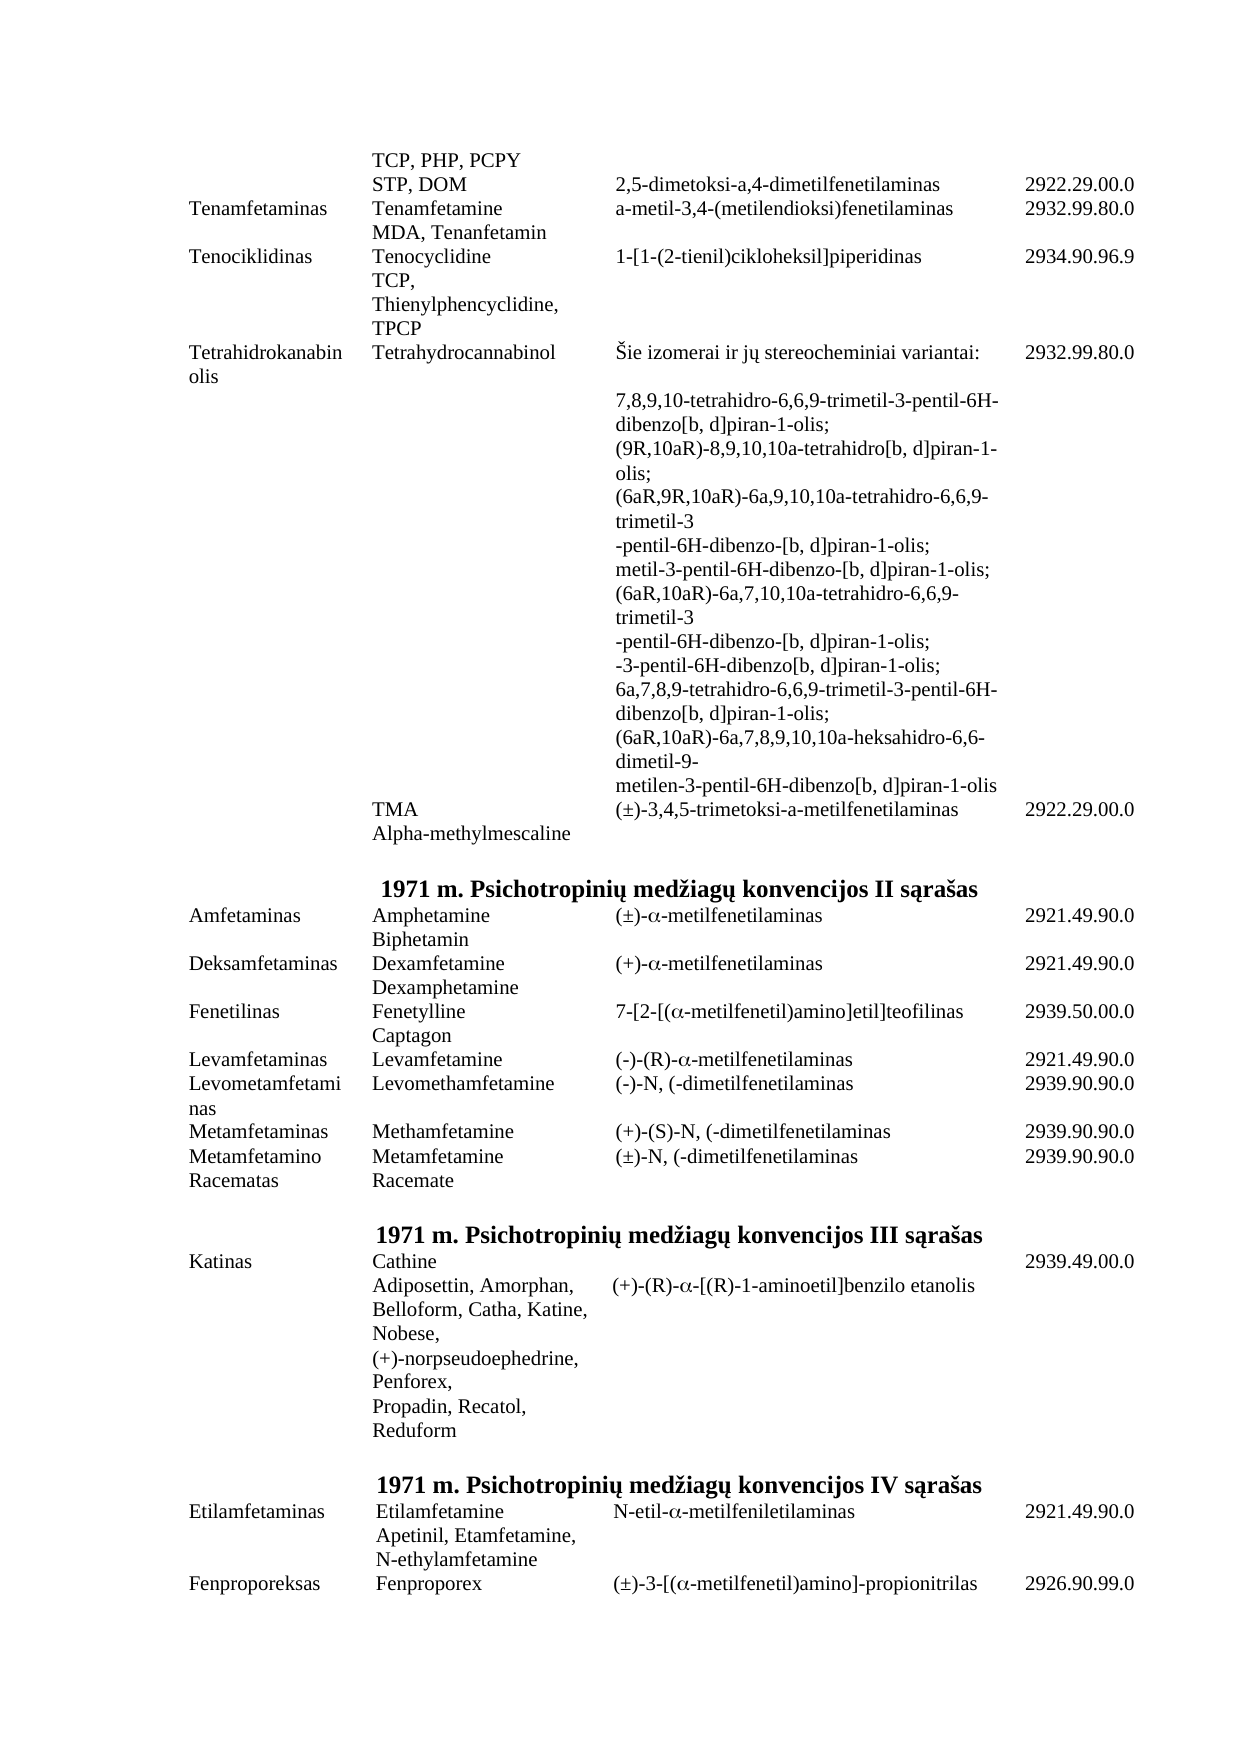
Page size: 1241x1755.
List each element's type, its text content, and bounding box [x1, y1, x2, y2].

table_cell 2934.90.96.9 [1014, 244, 1181, 268]
table_cell [1014, 533, 1181, 557]
table_cell [361, 653, 604, 677]
table_cell Fenproporeksas [177, 1571, 364, 1595]
table_cell [1014, 1273, 1181, 1297]
table_cell -pentil-6H-dibenzo-[b, d]piran-1-olis; [604, 629, 1014, 653]
table_cell [177, 1547, 364, 1571]
table_cell [1014, 653, 1181, 677]
table_cell [1014, 725, 1181, 773]
table_cell [1014, 677, 1181, 701]
table_cell (±)-3-[(a-metilfenetil)amino]-propionitrilas [602, 1571, 1014, 1595]
table_cell [361, 581, 604, 629]
table_cell Racematas [177, 1168, 361, 1192]
table_cell [1014, 1297, 1181, 1345]
table_cell [1014, 412, 1181, 436]
table_cell [361, 701, 604, 725]
table_cell 2921.49.90.0 [1014, 1047, 1181, 1071]
table_cell Metamfetamine [361, 1144, 604, 1168]
table_cell STP, DOM [361, 172, 604, 196]
table_cell [361, 485, 604, 533]
table_cell dibenzo[b, d]piran-1-olis; [604, 412, 1014, 436]
table_cell (±)-3,4,5-trimetoksi-a-metilfenetilaminas [604, 797, 1014, 821]
table_cell [177, 1394, 361, 1442]
table_cell [1014, 581, 1181, 629]
table_cell -pentil-6H-dibenzo-[b, d]piran-1-olis; [604, 533, 1014, 557]
table_cell (+)-(R)-a-[(R)-1-aminoetil]benzilo etanolis [601, 1273, 1014, 1297]
table_cell [177, 485, 361, 533]
table_cell [601, 1394, 1014, 1442]
table_cell [177, 653, 361, 677]
table_cell [177, 1273, 361, 1297]
table_cell Tenamfetaminas [177, 196, 361, 220]
table_cell TCP, Thienylphencyclidine, TPCP [361, 268, 604, 340]
table_header N-etil-a-metilfeniletilaminas [602, 1499, 1014, 1523]
table_cell [1014, 1345, 1181, 1393]
table_cell [177, 388, 361, 412]
table_cell Apetinil, Etamfetamine, [364, 1523, 602, 1547]
table_cell [177, 581, 361, 629]
table_cell 2932.99.80.0 [1014, 340, 1181, 388]
text 1971 m. Psichotropinių medžiagų konvencijos II sąrašas [177, 874, 1181, 903]
table_cell Levometamfetaminas [177, 1071, 361, 1119]
table_cell Metamfetaminas [177, 1120, 361, 1143]
table_cell [1014, 701, 1181, 725]
table_cell [1014, 268, 1181, 340]
table_cell Racemate [361, 1168, 604, 1192]
table_cell Fenproporex [364, 1571, 602, 1595]
table_cell 2939.50.00.0 [1014, 999, 1181, 1023]
table_cell a-metil-3,4-(metilendioksi)fenetilaminas [604, 196, 1014, 220]
table_cell [177, 677, 361, 701]
text 1971 m. Psichotropinių medžiagų konvencijos III sąrašas [177, 1220, 1181, 1249]
table_cell TMA [361, 797, 604, 821]
table_cell (+)-a-metilfenetilaminas [604, 951, 1014, 975]
table_cell (6aR,10aR)-6a,7,8,9,10,10a-heksahidro-6,6-dimetil-9- [604, 725, 1014, 773]
table_cell Adiposettin, Amorphan, [361, 1273, 601, 1297]
table_cell (+)-norpseudoephedrine, Penforex, [361, 1345, 601, 1393]
table_cell [604, 220, 1014, 244]
table_header Etilamfetamine [364, 1499, 602, 1523]
table_cell [177, 701, 361, 725]
table_cell (6aR,9R,10aR)-6a,9,10,10a-tetrahidro-6,6,9-trimetil-3 [604, 485, 1014, 533]
table_cell [361, 725, 604, 773]
table_cell 2932.99.80.0 [1014, 196, 1181, 220]
table_cell [1014, 821, 1181, 845]
table_cell (+)-(S)-N, (-dimetilfenetilaminas [604, 1120, 1014, 1143]
table_cell [601, 1345, 1014, 1393]
table_cell [361, 677, 604, 701]
table_cell [177, 148, 361, 172]
table_cell 2939.90.90.0 [1014, 1120, 1181, 1143]
table_cell Dexamfetamine [361, 951, 604, 975]
table_cell 2939.90.90.0 [1014, 1144, 1181, 1168]
table_cell Tetrahydrocannabinol [361, 340, 604, 388]
table_cell (-)-N, (-dimetilfenetilaminas [604, 1071, 1014, 1119]
table_cell [177, 557, 361, 581]
table_cell 2926.90.99.0 [1014, 1571, 1181, 1595]
table_cell N-ethylamfetamine [364, 1547, 602, 1571]
table_cell [604, 1023, 1014, 1047]
table_cell 2922.29.00.0 [1014, 797, 1181, 821]
table_cell [177, 1345, 361, 1393]
table_cell [602, 1547, 1014, 1571]
table_cell [177, 1023, 361, 1047]
table_cell Belloform, Catha, Katine, Nobese, [361, 1297, 601, 1345]
table_header (±)-a-metilfenetilaminas [604, 903, 1014, 927]
table_header [601, 1249, 1014, 1273]
table_cell 7-[2-[(a-metilfenetil)amino]etil]teofilinas [604, 999, 1014, 1023]
table_cell [177, 412, 361, 436]
table_header 2921.49.90.0 [1014, 1499, 1181, 1523]
table_cell Captagon [361, 1023, 604, 1047]
table_cell Levamfetamine [361, 1047, 604, 1071]
table_cell [604, 975, 1014, 999]
table_cell Šie izomerai ir jų stereocheminiai variantai: [604, 340, 1014, 388]
table_cell [361, 388, 604, 412]
table_cell Methamfetamine [361, 1120, 604, 1143]
table_cell [1014, 148, 1181, 172]
table_cell [1014, 1168, 1181, 1192]
table_cell [1014, 1547, 1181, 1571]
table_cell Tenocyclidine [361, 244, 604, 268]
table_cell 2939.90.90.0 [1014, 1071, 1181, 1119]
table_cell Fenetylline [361, 999, 604, 1023]
table_cell 2922.29.00.0 [1014, 172, 1181, 196]
table_cell Levamfetaminas [177, 1047, 361, 1071]
table_header Amfetaminas [177, 903, 361, 927]
table_cell Tetrahidrokanabinolis [177, 340, 361, 388]
table_cell [177, 268, 361, 340]
table_cell [361, 412, 604, 436]
table_cell (6aR,10aR)-6a,7,10,10a-tetrahidro-6,6,9-trimetil-3 [604, 581, 1014, 629]
table_header Katinas [177, 1249, 361, 1273]
table_cell [177, 533, 361, 557]
table_cell [1014, 773, 1181, 797]
table_cell [177, 821, 361, 845]
table_cell 2,5-dimetoksi-a,4-dimetilfenetilaminas [604, 172, 1014, 196]
table_cell Alpha-methylmescaline [361, 821, 604, 845]
table_header Etilamfetaminas [177, 1499, 364, 1523]
table_cell [1014, 927, 1181, 951]
table_cell [177, 773, 361, 797]
table_header Amphetamine [361, 903, 604, 927]
table_cell [1014, 485, 1181, 533]
table_cell Dexamphetamine [361, 975, 604, 999]
table_cell 2921.49.90.0 [1014, 951, 1181, 975]
table_cell Propadin, Recatol, Reduform [361, 1394, 601, 1442]
table_cell MDA, Tenanfetamin [361, 220, 604, 244]
table_cell [604, 148, 1014, 172]
table_cell [361, 773, 604, 797]
table_cell metil-3-pentil-6H-dibenzo-[b, d]piran-1-olis; [604, 557, 1014, 581]
table_cell [1014, 220, 1181, 244]
table_cell Metamfetamino [177, 1144, 361, 1168]
table_cell 1-[1-(2-tienil)cikloheksil]piperidinas [604, 244, 1014, 268]
table_cell [602, 1523, 1014, 1547]
table_cell -3-pentil-6H-dibenzo[b, d]piran-1-olis; [604, 653, 1014, 677]
table_cell Tenamfetamine [361, 196, 604, 220]
table_header 2921.49.90.0 [1014, 903, 1181, 927]
table_header 2939.49.00.0 [1014, 1249, 1181, 1273]
table_cell [177, 436, 361, 484]
table_cell [1014, 1523, 1181, 1547]
table_cell [1014, 975, 1181, 999]
table_cell [177, 220, 361, 244]
table_cell [1014, 629, 1181, 653]
table_cell 6a,7,8,9-tetrahidro-6,6,9-trimetil-3-pentil-6H- [604, 677, 1014, 701]
table_cell [361, 629, 604, 653]
table_cell Deksamfetaminas [177, 951, 361, 975]
table_cell [177, 725, 361, 773]
table_cell [177, 1523, 364, 1547]
table_cell Biphetamin [361, 927, 604, 951]
table_cell [177, 797, 361, 821]
table_cell [361, 557, 604, 581]
table_cell [177, 1297, 361, 1345]
table_cell [604, 927, 1014, 951]
table_cell [1014, 388, 1181, 412]
table_cell [601, 1297, 1014, 1345]
table_cell TCP, PHP, PCPY [361, 148, 604, 172]
table_cell [1014, 1023, 1181, 1047]
table_cell [361, 436, 604, 484]
table_cell metilen-3-pentil-6H-dibenzo[b, d]piran-1-olis [604, 773, 1014, 797]
table_cell (9R,10aR)-8,9,10,10a-tetrahidro[b, d]piran-1-olis; [604, 436, 1014, 484]
table_cell [604, 1168, 1014, 1192]
table_cell (-)-(R)-a-metilfenetilaminas [604, 1047, 1014, 1071]
text 1971 m. Psichotropinių medžiagų konvencijos IV sąrašas [177, 1470, 1181, 1499]
table_cell Fenetilinas [177, 999, 361, 1023]
table_cell dibenzo[b, d]piran-1-olis; [604, 701, 1014, 725]
table_cell 7,8,9,10-tetrahidro-6,6,9-trimetil-3-pentil-6H- [604, 388, 1014, 412]
table_cell (±)-N, (-dimetilfenetilaminas [604, 1144, 1014, 1168]
table_cell [177, 975, 361, 999]
table_cell Tenociklidinas [177, 244, 361, 268]
table_cell [177, 172, 361, 196]
table_cell [1014, 557, 1181, 581]
table_cell [177, 927, 361, 951]
table_header Cathine [361, 1249, 601, 1273]
table_cell [1014, 1394, 1181, 1442]
table_cell [604, 268, 1014, 340]
table_cell [361, 533, 604, 557]
table_cell [604, 821, 1014, 845]
table_cell [1014, 436, 1181, 484]
table_cell [177, 629, 361, 653]
table_cell Levomethamfetamine [361, 1071, 604, 1119]
